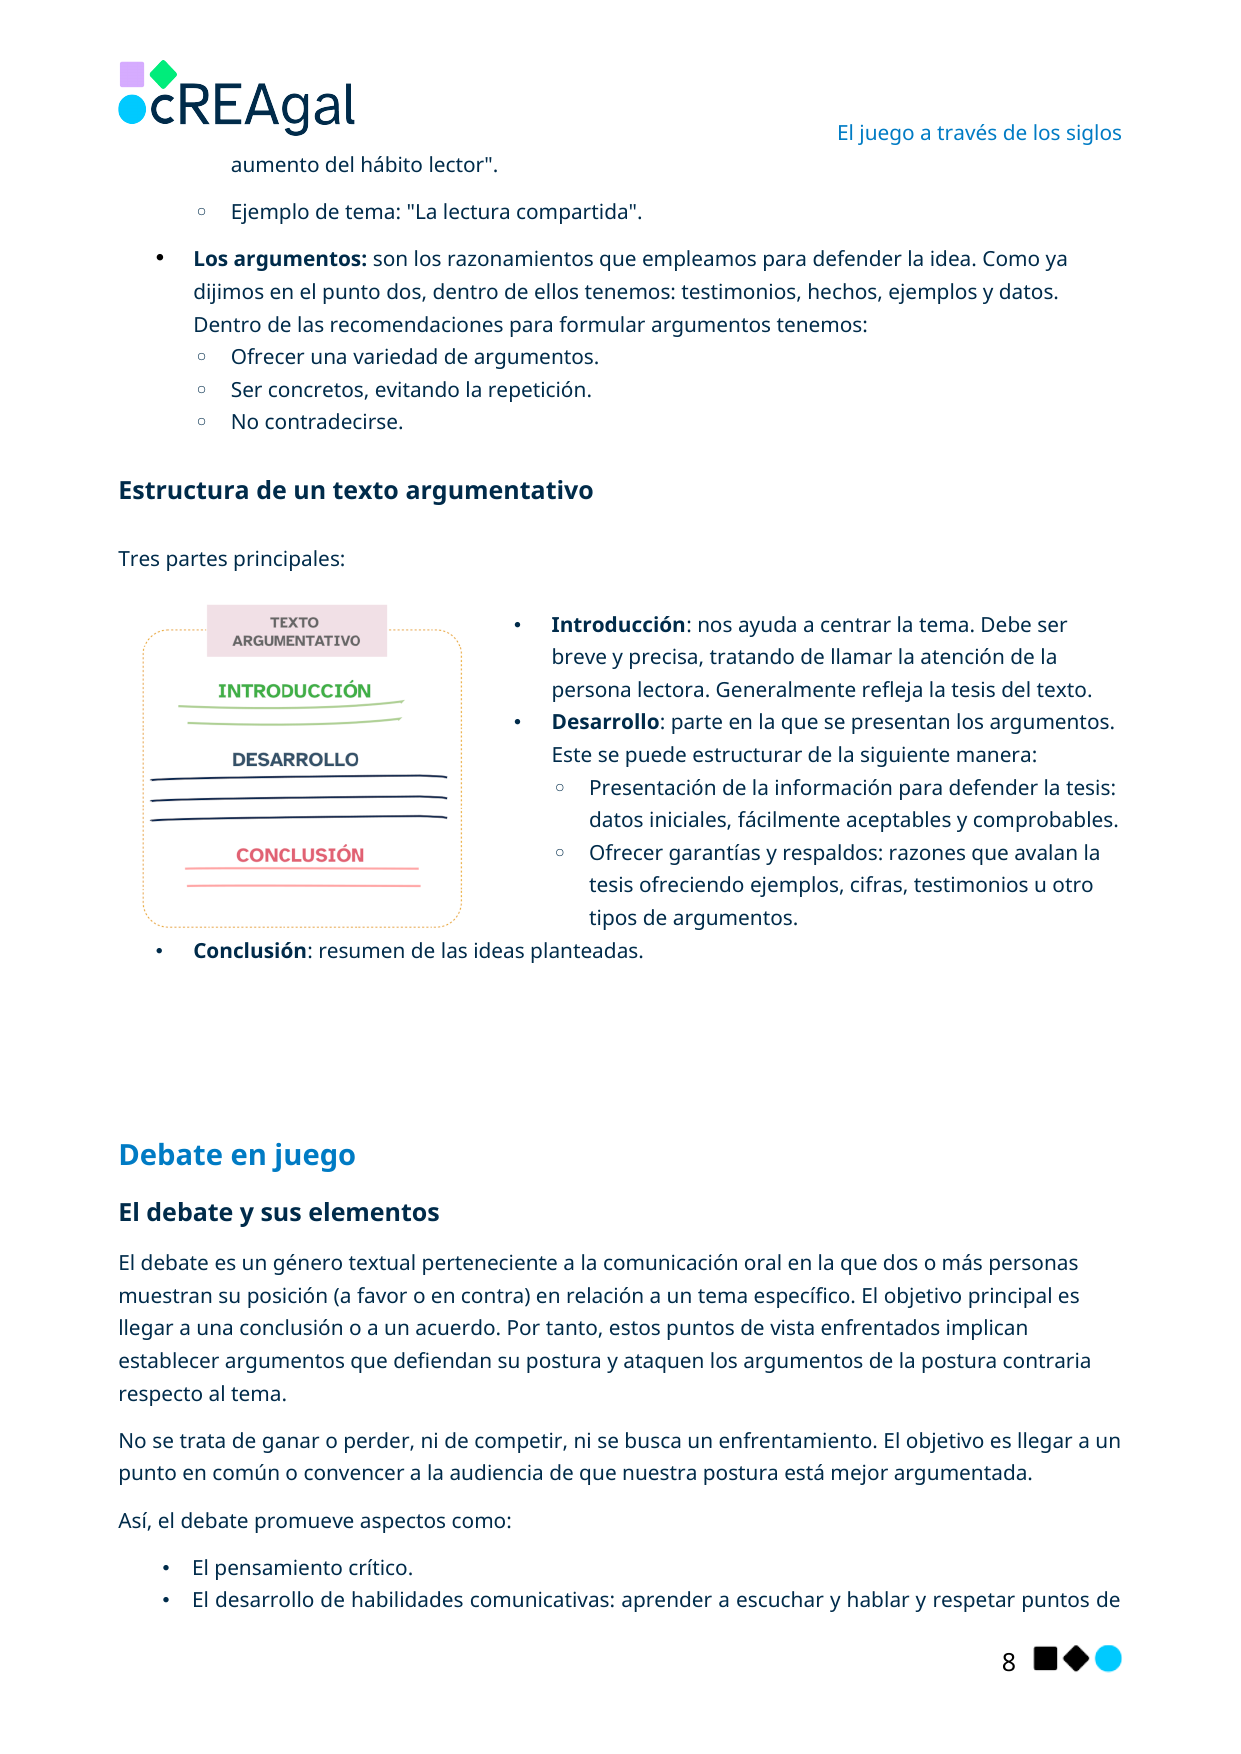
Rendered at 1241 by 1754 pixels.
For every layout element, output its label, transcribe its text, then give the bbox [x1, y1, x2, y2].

picture [1033, 1645, 1123, 1673]
list Ejemplo de tema: "La lectura compartida". [193, 197, 1122, 226]
picture [118, 60, 355, 136]
picture [124, 585, 477, 934]
list Desarrollo: parte en la que se presentan los argumentos. Este se puede estructurar de la siguiente manera: [477, 707, 1122, 768]
list El desarrollo de habilidades comunicativas: aprender a escuchar y hablar y respetar puntos de [162, 1586, 1122, 1614]
list aumento del hábito lector". [193, 150, 1122, 178]
list Introducción: nos ayuda a centrar la tema. Debe ser breve y precisa, tratando de llamar la atención de la persona lectora. Generalmente refleja la tesis del texto. [477, 610, 1122, 703]
text El debate y sus elementos [118, 1194, 1122, 1229]
list Ofrecer una variedad de argumentos. [193, 342, 1122, 371]
list Presentación de la información para defender la tesis: datos iniciales, fácilmente aceptables y comprobables. [477, 773, 1122, 834]
text No se trata de ganar o perder, ni de competir, ni se busca un enfrentamiento. El objetivo es llegar a un punto en común o convencer a la audiencia de que nuestra postura está mejor argumentada. [118, 1426, 1122, 1487]
text El debate es un género textual perteneciente a la comunicación oral en la que dos o más personas muestran su posición (a favor o en contra) en relación a un tema específico. El objetivo principal es llegar a una conclusión o a un acuerdo. Por tanto, estos puntos de vista enfrentados implican establecer argumentos que defiendan su postura y ataquen los argumentos de la postura contraria respecto al tema. [118, 1248, 1122, 1407]
text Tres partes principales: [118, 544, 1122, 573]
text Estructura de un texto argumentativo [118, 473, 1122, 507]
list El pensamiento crítico. [162, 1553, 1122, 1581]
list Los argumentos: son los razonamientos que empleamos para defender la idea. Como ya dijimos en el punto dos, dentro de ellos tenemos: testimonios, hechos, ejemplos y datos. Dentro de las recomendaciones para formular argumentos tenemos: [156, 244, 1122, 338]
list Conclusión: resumen de las ideas planteadas. [156, 936, 1122, 964]
text Así, el debate promueve aspectos como: [118, 1506, 1122, 1534]
list Ofrecer garantías y respaldos: razones que avalan la tesis ofreciendo ejemplos, cifras, testimonios u otro tipos de argumentos. [477, 838, 1122, 932]
text Debate en juego [118, 1134, 1122, 1174]
list No contradecirse. [193, 407, 1122, 436]
list Ser concretos, evitando la repetición. [193, 375, 1122, 403]
